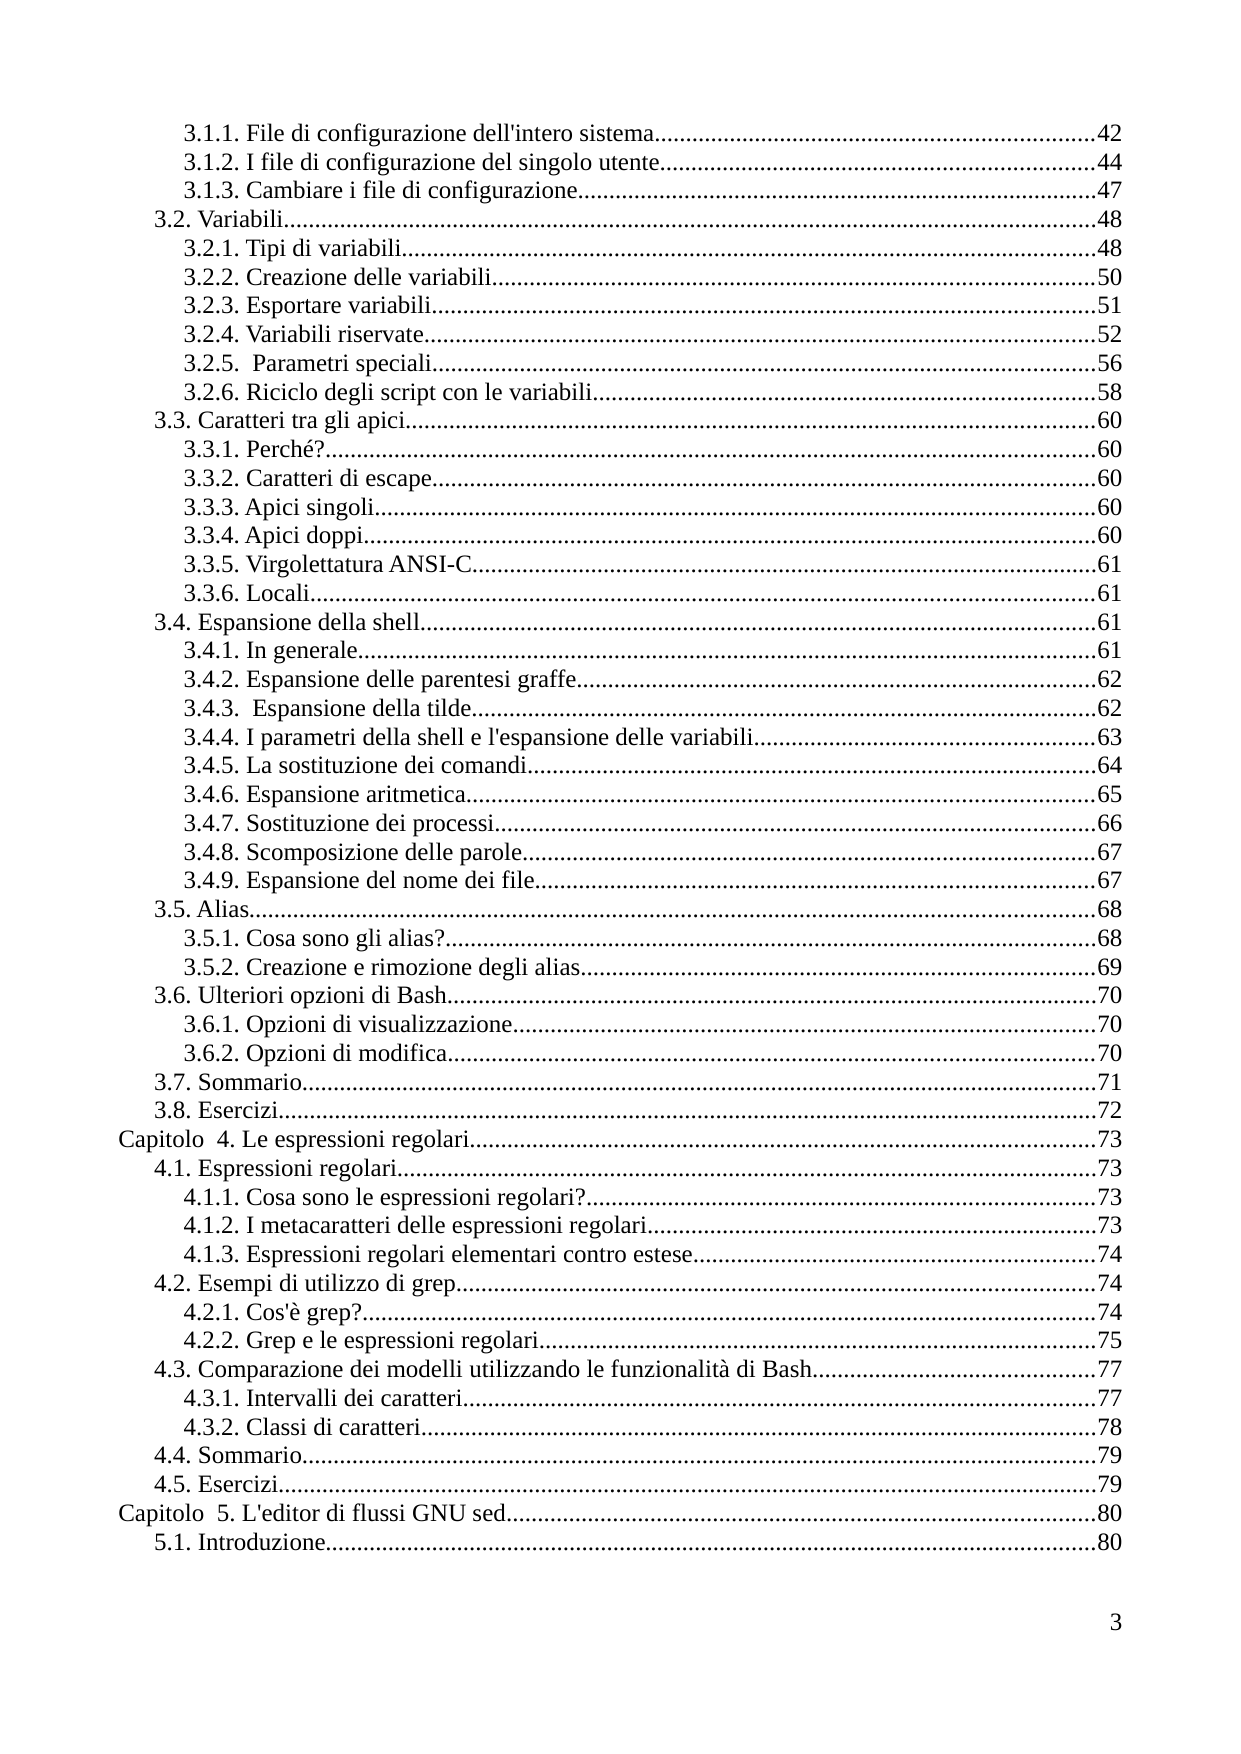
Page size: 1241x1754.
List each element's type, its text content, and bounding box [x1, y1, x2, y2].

text 3.4.6. Espansione aritmetica 65 [177, 779, 1122, 808]
text 4.1.1. Cosa sono le espressioni regolari? 73 [177, 1182, 1122, 1211]
text 3.3.2. Caratteri di escape 60 [177, 463, 1122, 492]
text 3.2.5. Parametri speciali 56 [177, 348, 1122, 377]
text 3.4.4. I parametri della shell e l'espansione delle variabili 63 [177, 722, 1122, 751]
text 3.2.4. Variabili riservate 52 [177, 319, 1122, 348]
text 3.5. Alias 68 [148, 894, 1122, 923]
text 3.6. Ulteriori opzioni di Bash 70 [148, 981, 1122, 1009]
text 4.1.2. I metacaratteri delle espressioni regolari 73 [177, 1211, 1122, 1239]
text 3.4.2. Espansione delle parentesi graffe 62 [177, 664, 1122, 693]
text 3.2. Variabili 48 [148, 204, 1122, 233]
text 3.2.3. Esportare variabili 51 [177, 291, 1122, 319]
text 4.2.2. Grep e le espressioni regolari 75 [177, 1326, 1122, 1354]
text 3.7. Sommario 71 [148, 1067, 1122, 1096]
text 4.4. Sommario 79 [148, 1441, 1122, 1469]
text 3.1.3. Cambiare i file di configurazione 47 [177, 176, 1122, 204]
text 3.3.3. Apici singoli 60 [177, 492, 1122, 521]
text 3.3.6. Locali 61 [177, 578, 1122, 607]
text 4.3.1. Intervalli dei caratteri 77 [177, 1383, 1122, 1412]
text 4.5. Esercizi 79 [148, 1469, 1122, 1498]
text 3.3.4. Apici doppi 60 [177, 521, 1122, 549]
text 3.5.1. Cosa sono gli alias? 68 [177, 923, 1122, 952]
text 3.4.1. In generale 61 [177, 636, 1122, 664]
text 3.2.2. Creazione delle variabili 50 [177, 262, 1122, 291]
text Capitolo 4. Le espressioni regolari 73 [118, 1124, 1122, 1153]
text 4.3. Comparazione dei modelli utilizzando le funzionalità di Bash 77 [148, 1354, 1122, 1383]
text 4.3.2. Classi di caratteri 78 [177, 1412, 1122, 1441]
text Capitolo 5. L'editor di flussi GNU sed 80 [118, 1498, 1122, 1527]
text 3.4.5. La sostituzione dei comandi 64 [177, 751, 1122, 779]
text 4.2. Esempi di utilizzo di grep 74 [148, 1268, 1122, 1297]
text 3.1.2. I file di configurazione del singolo utente 44 [177, 147, 1122, 176]
text 4.1.3. Espressioni regolari elementari contro estese 74 [177, 1239, 1122, 1268]
text 3.4. Espansione della shell 61 [148, 607, 1122, 636]
text 3.4.7. Sostituzione dei processi 66 [177, 808, 1122, 837]
text 3.3.5. Virgolettatura ANSI-C 61 [177, 549, 1122, 578]
text 3.5.2. Creazione e rimozione degli alias 69 [177, 952, 1122, 981]
text 3.4.8. Scomposizione delle parole 67 [177, 837, 1122, 866]
text 3.6.1. Opzioni di visualizzazione 70 [177, 1009, 1122, 1038]
text 3.3.1. Perché? 60 [177, 434, 1122, 463]
text 3.3. Caratteri tra gli apici 60 [148, 406, 1122, 434]
text 4.2.1. Cos'è grep? 74 [177, 1297, 1122, 1326]
text 3.4.9. Espansione del nome dei file 67 [177, 866, 1122, 894]
text 3.1.1. File di configurazione dell'intero sistema 42 [177, 118, 1122, 147]
text 3.4.3. Espansione della tilde 62 [177, 693, 1122, 722]
text 3.2.6. Riciclo degli script con le variabili 58 [177, 377, 1122, 406]
text 3.6.2. Opzioni di modifica 70 [177, 1038, 1122, 1067]
text 5.1. Introduzione 80 [148, 1527, 1122, 1556]
text 3.2.1. Tipi di variabili 48 [177, 233, 1122, 262]
text 3.8. Esercizi 72 [148, 1096, 1122, 1124]
text 4.1. Espressioni regolari 73 [148, 1153, 1122, 1182]
